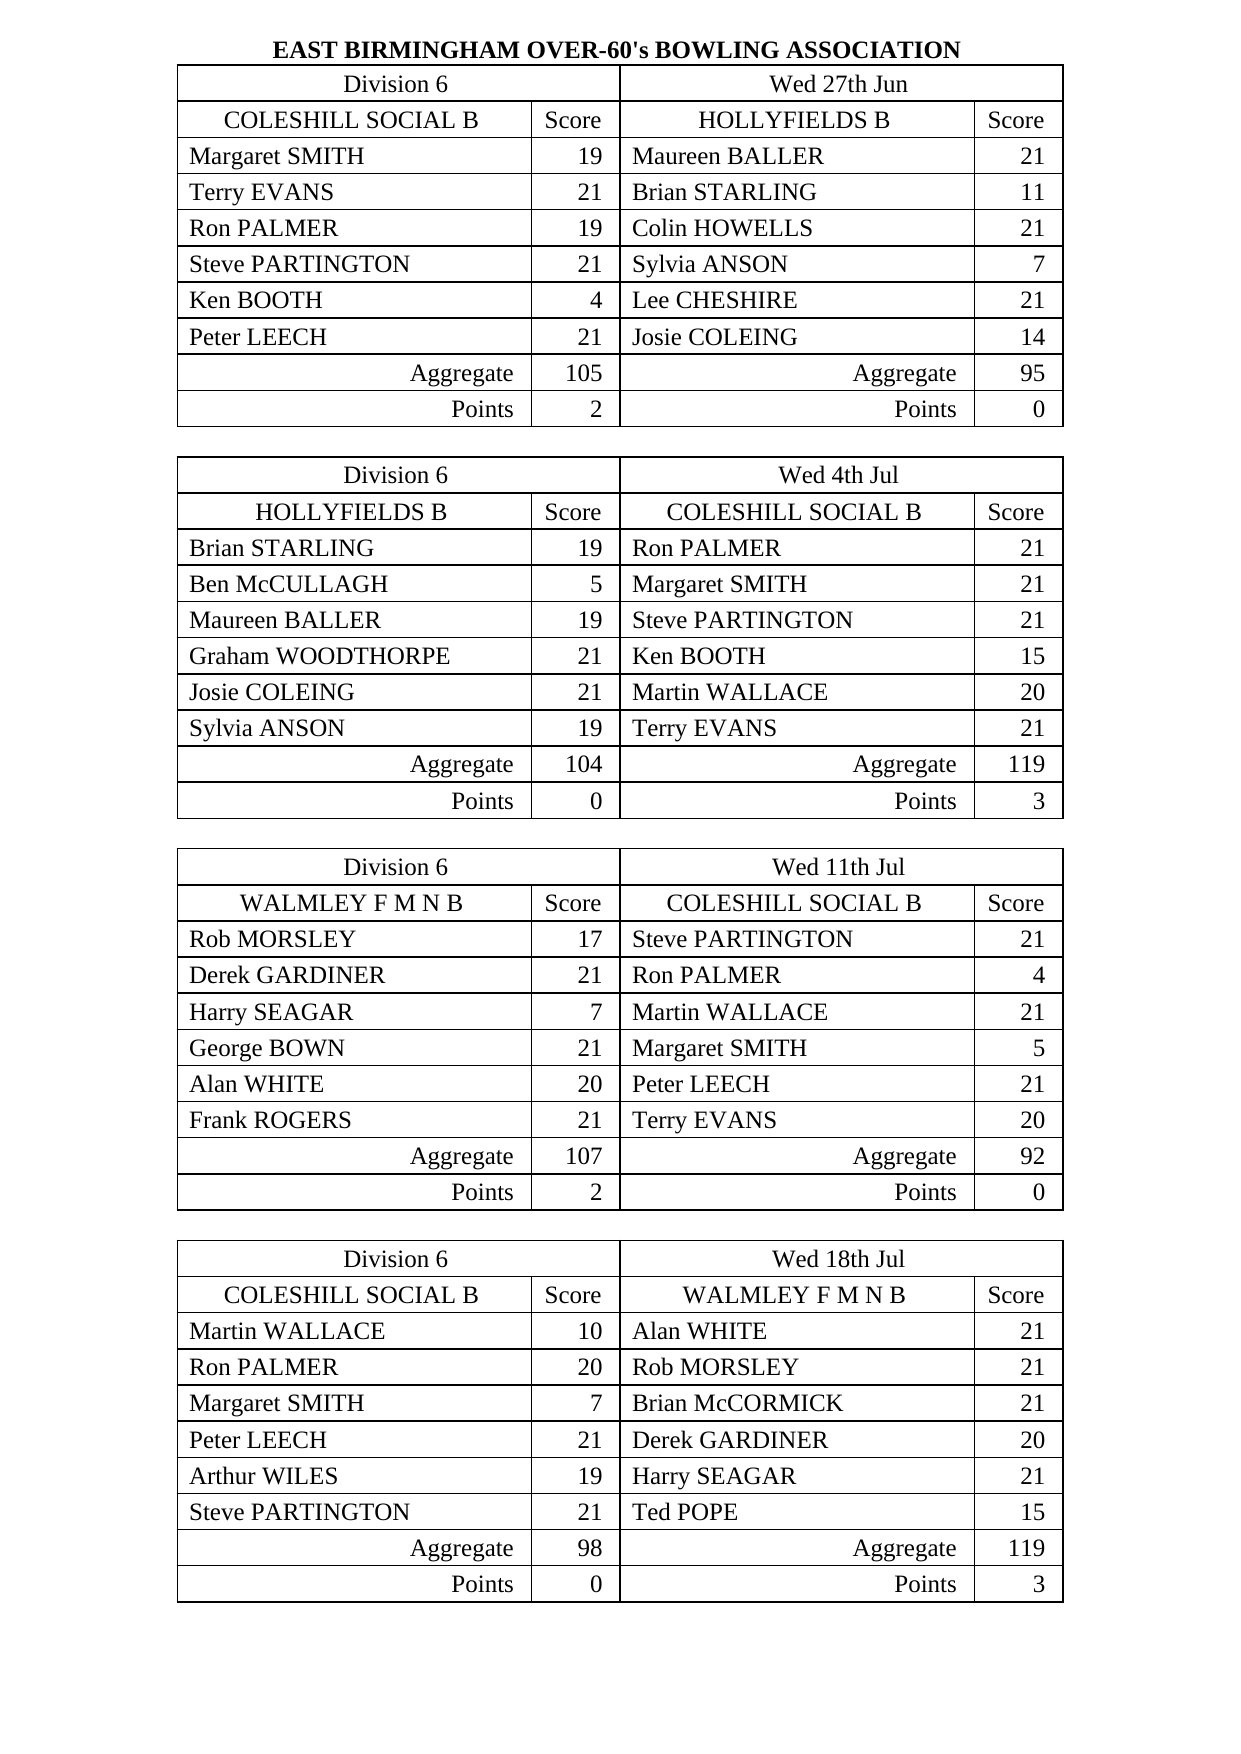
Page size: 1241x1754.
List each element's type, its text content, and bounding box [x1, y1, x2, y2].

table_cell Points [621, 1175, 974, 1209]
table_cell Alan WHITE [178, 1066, 531, 1101]
table_cell Maureen BALLER [178, 602, 531, 637]
table_cell 21 [975, 138, 1062, 173]
table_cell Colin HOWELLS [621, 210, 974, 245]
table_cell Points [621, 783, 974, 817]
table_cell Ron PALMER [621, 958, 974, 992]
table_cell 21 [532, 1422, 619, 1456]
table_cell 20 [975, 675, 1062, 709]
table_cell Margaret SMITH [621, 1030, 974, 1064]
table_cell 20 [975, 1102, 1062, 1137]
table_cell Ron PALMER [621, 530, 974, 564]
table_cell Ron PALMER [178, 1350, 531, 1384]
table_cell HOLLYFIELDS B [178, 494, 531, 528]
table_cell Maureen BALLER [621, 138, 974, 173]
table_cell 19 [532, 711, 619, 745]
table_cell Aggregate [621, 355, 974, 389]
table_cell Peter LEECH [178, 319, 531, 353]
table_cell 0 [975, 1175, 1062, 1209]
table_cell 21 [532, 247, 619, 281]
table_cell 107 [532, 1138, 619, 1173]
table_cell George BOWN [178, 1030, 531, 1064]
table_cell Points [178, 1566, 531, 1601]
table_cell Score [975, 494, 1062, 528]
table_cell WALMLEY F M N B [178, 886, 531, 920]
table_cell Sylvia ANSON [178, 711, 531, 745]
table_cell Graham WOODTHORPE [178, 638, 531, 673]
table_cell 20 [532, 1350, 619, 1384]
table_cell 11 [975, 174, 1062, 209]
table_header Division 6 [178, 66, 619, 100]
table_cell Brian McCORMICK [621, 1386, 974, 1420]
table_cell 21 [975, 602, 1062, 637]
table_cell 21 [975, 566, 1062, 601]
table_cell Aggregate [178, 355, 531, 389]
table_cell Score [532, 494, 619, 528]
table_cell Steve PARTINGTON [178, 1494, 531, 1529]
table_cell 3 [975, 1566, 1062, 1601]
table_cell 5 [532, 566, 619, 601]
table_cell 4 [532, 283, 619, 317]
table_cell Score [532, 1277, 619, 1312]
table_cell 21 [532, 638, 619, 673]
table_cell 3 [975, 783, 1062, 817]
table_cell Aggregate [178, 1530, 531, 1565]
table_cell 19 [532, 530, 619, 564]
table_cell Brian STARLING [178, 530, 531, 564]
table_cell Josie COLEING [621, 319, 974, 353]
table_cell 5 [975, 1030, 1062, 1064]
table_cell Ben McCULLAGH [178, 566, 531, 601]
table_header Division 6 [178, 849, 619, 884]
table_cell 119 [975, 747, 1062, 781]
table_cell COLESHILL SOCIAL B [178, 102, 531, 136]
table_cell Derek GARDINER [621, 1422, 974, 1456]
table_cell Martin WALLACE [621, 675, 974, 709]
table_cell 21 [975, 210, 1062, 245]
table_cell Points [178, 391, 531, 426]
table_cell Aggregate [178, 1138, 531, 1173]
table_cell Peter LEECH [621, 1066, 974, 1101]
table_cell Terry EVANS [621, 1102, 974, 1137]
table_cell 21 [975, 283, 1062, 317]
table_cell 21 [975, 1066, 1062, 1101]
table_cell 104 [532, 747, 619, 781]
table_cell 0 [532, 1566, 619, 1601]
table_cell Terry EVANS [178, 174, 531, 209]
table_cell Steve PARTINGTON [178, 247, 531, 281]
table_cell 19 [532, 138, 619, 173]
table_cell 21 [532, 319, 619, 353]
table_cell 20 [532, 1066, 619, 1101]
table_cell Peter LEECH [178, 1422, 531, 1456]
table_cell Points [621, 1566, 974, 1601]
table_cell COLESHILL SOCIAL B [621, 494, 974, 528]
table_cell Martin WALLACE [178, 1313, 531, 1348]
table_cell 21 [532, 1030, 619, 1064]
table_cell 2 [532, 1175, 619, 1209]
table_cell 21 [975, 530, 1062, 564]
table_cell Aggregate [621, 1530, 974, 1565]
table_cell Frank ROGERS [178, 1102, 531, 1137]
table_cell 21 [532, 1494, 619, 1529]
table_cell 21 [975, 1313, 1062, 1348]
table_cell 21 [975, 922, 1062, 956]
table_cell 21 [532, 1102, 619, 1137]
table_cell 105 [532, 355, 619, 389]
table_cell 17 [532, 922, 619, 956]
table_cell Points [178, 783, 531, 817]
table_cell Rob MORSLEY [621, 1350, 974, 1384]
table_cell Margaret SMITH [178, 1386, 531, 1420]
table_cell Lee CHESHIRE [621, 283, 974, 317]
table_cell Score [975, 102, 1062, 136]
table_header Wed 4th Jul [621, 458, 1062, 492]
table_cell Points [178, 1175, 531, 1209]
table_cell Josie COLEING [178, 675, 531, 709]
table_cell 21 [532, 958, 619, 992]
table_cell 21 [975, 1458, 1062, 1492]
table_cell 21 [975, 1350, 1062, 1384]
table_cell Alan WHITE [621, 1313, 974, 1348]
table_cell Score [975, 886, 1062, 920]
table_header Wed 11th Jul [621, 849, 1062, 884]
table_cell COLESHILL SOCIAL B [621, 886, 974, 920]
table_header Division 6 [178, 1241, 619, 1276]
table_cell 19 [532, 1458, 619, 1492]
table_cell Score [532, 102, 619, 136]
table_cell 0 [975, 391, 1062, 426]
table_cell 21 [532, 174, 619, 209]
table_cell Ken BOOTH [621, 638, 974, 673]
table_cell 14 [975, 319, 1062, 353]
table_cell HOLLYFIELDS B [621, 102, 974, 136]
table_cell COLESHILL SOCIAL B [178, 1277, 531, 1312]
table_cell Derek GARDINER [178, 958, 531, 992]
table_cell Arthur WILES [178, 1458, 531, 1492]
table_cell Harry SEAGAR [621, 1458, 974, 1492]
table_cell Margaret SMITH [178, 138, 531, 173]
table_cell Ken BOOTH [178, 283, 531, 317]
table_cell 2 [532, 391, 619, 426]
table_cell 98 [532, 1530, 619, 1565]
table_cell 7 [975, 247, 1062, 281]
table_cell 15 [975, 1494, 1062, 1529]
table_cell 7 [532, 1386, 619, 1420]
table_header Division 6 [178, 458, 619, 492]
table_cell 21 [975, 994, 1062, 1028]
table_cell Sylvia ANSON [621, 247, 974, 281]
table_cell 119 [975, 1530, 1062, 1565]
table_cell 0 [532, 783, 619, 817]
table_cell Score [975, 1277, 1062, 1312]
table_cell 15 [975, 638, 1062, 673]
table_cell Brian STARLING [621, 174, 974, 209]
table_cell Steve PARTINGTON [621, 602, 974, 637]
table_cell 92 [975, 1138, 1062, 1173]
table_cell Margaret SMITH [621, 566, 974, 601]
table_cell Points [621, 391, 974, 426]
table_header Wed 18th Jul [621, 1241, 1062, 1276]
table_cell 95 [975, 355, 1062, 389]
table_cell 19 [532, 210, 619, 245]
table_cell Steve PARTINGTON [621, 922, 974, 956]
table_cell 21 [975, 711, 1062, 745]
table_header Wed 27th Jun [621, 66, 1062, 100]
table_cell 21 [532, 675, 619, 709]
table_cell Aggregate [621, 747, 974, 781]
table_cell Terry EVANS [621, 711, 974, 745]
table_cell Score [532, 886, 619, 920]
table_cell Aggregate [621, 1138, 974, 1173]
table_cell 21 [975, 1386, 1062, 1420]
table_cell Ron PALMER [178, 210, 531, 245]
table_cell 20 [975, 1422, 1062, 1456]
table_cell 7 [532, 994, 619, 1028]
table_cell WALMLEY F M N B [621, 1277, 974, 1312]
table_cell Rob MORSLEY [178, 922, 531, 956]
table_cell Aggregate [178, 747, 531, 781]
table_cell Ted POPE [621, 1494, 974, 1529]
table_cell Martin WALLACE [621, 994, 974, 1028]
table_cell 4 [975, 958, 1062, 992]
table_cell Harry SEAGAR [178, 994, 531, 1028]
table_cell 10 [532, 1313, 619, 1348]
table_cell 19 [532, 602, 619, 637]
